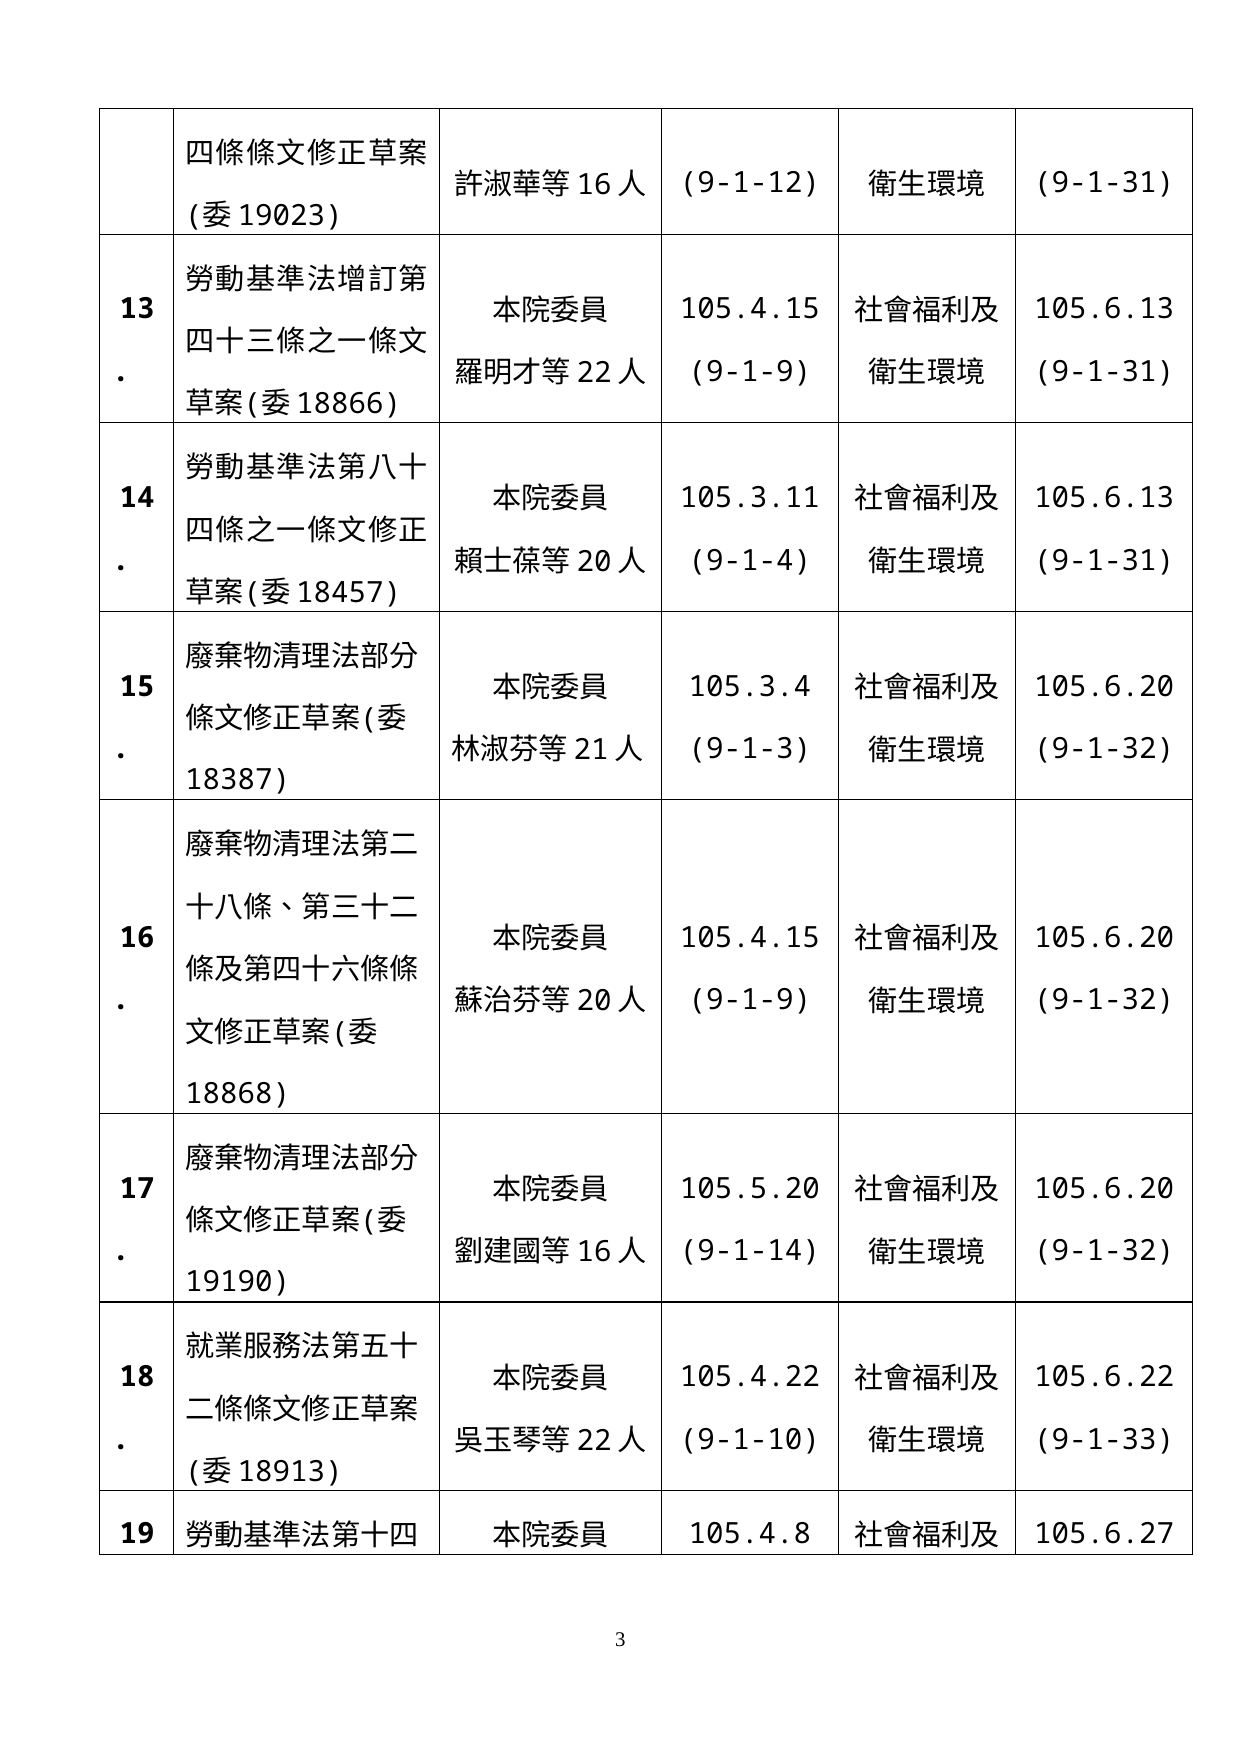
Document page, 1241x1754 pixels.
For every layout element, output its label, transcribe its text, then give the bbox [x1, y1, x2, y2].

table_cell [100, 612, 173, 799]
table_cell [100, 1114, 173, 1301]
table_cell 本院委員 賴士葆等20人 [440, 423, 661, 611]
table_cell 本院委員 蘇治芬等20人 [440, 800, 661, 1113]
table_cell 四條條文修正草案(委19023) [174, 109, 439, 234]
table_cell [100, 423, 173, 611]
table_cell [100, 109, 173, 234]
table_cell 105.6.20 (9-1-32) [1016, 1114, 1192, 1301]
table_cell 衛生環境 [839, 109, 1015, 234]
table_cell 105.6.20 (9-1-32) [1016, 612, 1192, 799]
table_cell 105.6.20 (9-1-32) [1016, 800, 1192, 1113]
table_cell 社會福利及衛生環境 [839, 235, 1015, 422]
table_cell 勞動基準法增訂第四十三條之一條文草案(委18866) [174, 235, 439, 422]
table_cell 本院委員 吳玉琴等22人 [440, 1303, 661, 1490]
table_cell 本院委員 羅明才等22人 [440, 235, 661, 422]
table_cell [100, 1303, 173, 1490]
table_cell 本院委員 [440, 1491, 661, 1553]
table_cell 就業服務法第五十二條條文修正草案(委18913) [174, 1303, 439, 1490]
table_cell 社會福利及衛生環境 [839, 1114, 1015, 1301]
table_cell (9-1-12) [662, 109, 838, 234]
table_cell 105.3.4 (9-1-3) [662, 612, 838, 799]
table_cell 105.4.22 (9-1-10) [662, 1303, 838, 1490]
table_cell 廢棄物清理法部分條文修正草案(委18387) [174, 612, 439, 799]
table_cell 105.3.11 (9-1-4) [662, 423, 838, 611]
table_cell 本院委員 劉建國等16人 [440, 1114, 661, 1301]
table_cell 105.4.15 (9-1-9) [662, 800, 838, 1113]
table_cell 勞動基準法第八十四條之一條文修正草案(委18457) [174, 423, 439, 611]
table_cell 社會福利及衛生環境 [839, 1303, 1015, 1490]
table_cell 廢棄物清理法部分條文修正草案(委19190) [174, 1114, 439, 1301]
table_cell 105.5.20 (9-1-14) [662, 1114, 838, 1301]
table_cell 105.4.15 (9-1-9) [662, 235, 838, 422]
table_cell 廢棄物清理法第二十八條、第三十二條及第四十六條條文修正草案(委18868) [174, 800, 439, 1113]
table_cell 105.6.22 (9-1-33) [1016, 1303, 1192, 1490]
table_cell 勞動基準法第十四 [174, 1491, 439, 1553]
table_cell 許淑華等16人 [440, 109, 661, 234]
table_cell 105.6.27 [1016, 1491, 1192, 1553]
table_cell 105.6.13 (9-1-31) [1016, 423, 1192, 611]
table_cell [100, 800, 173, 1113]
table_cell [100, 1491, 173, 1553]
table_cell 105.6.13 (9-1-31) [1016, 235, 1192, 422]
table_cell 社會福利及 [839, 1491, 1015, 1553]
table_cell 社會福利及衛生環境 [839, 800, 1015, 1113]
table_cell (9-1-31) [1016, 109, 1192, 234]
table_cell 社會福利及衛生環境 [839, 612, 1015, 799]
table_cell 105.4.8 [662, 1491, 838, 1553]
table_cell 社會福利及衛生環境 [839, 423, 1015, 611]
table_cell 本院委員 林淑芬等21人 [440, 612, 661, 799]
table_cell [100, 235, 173, 422]
